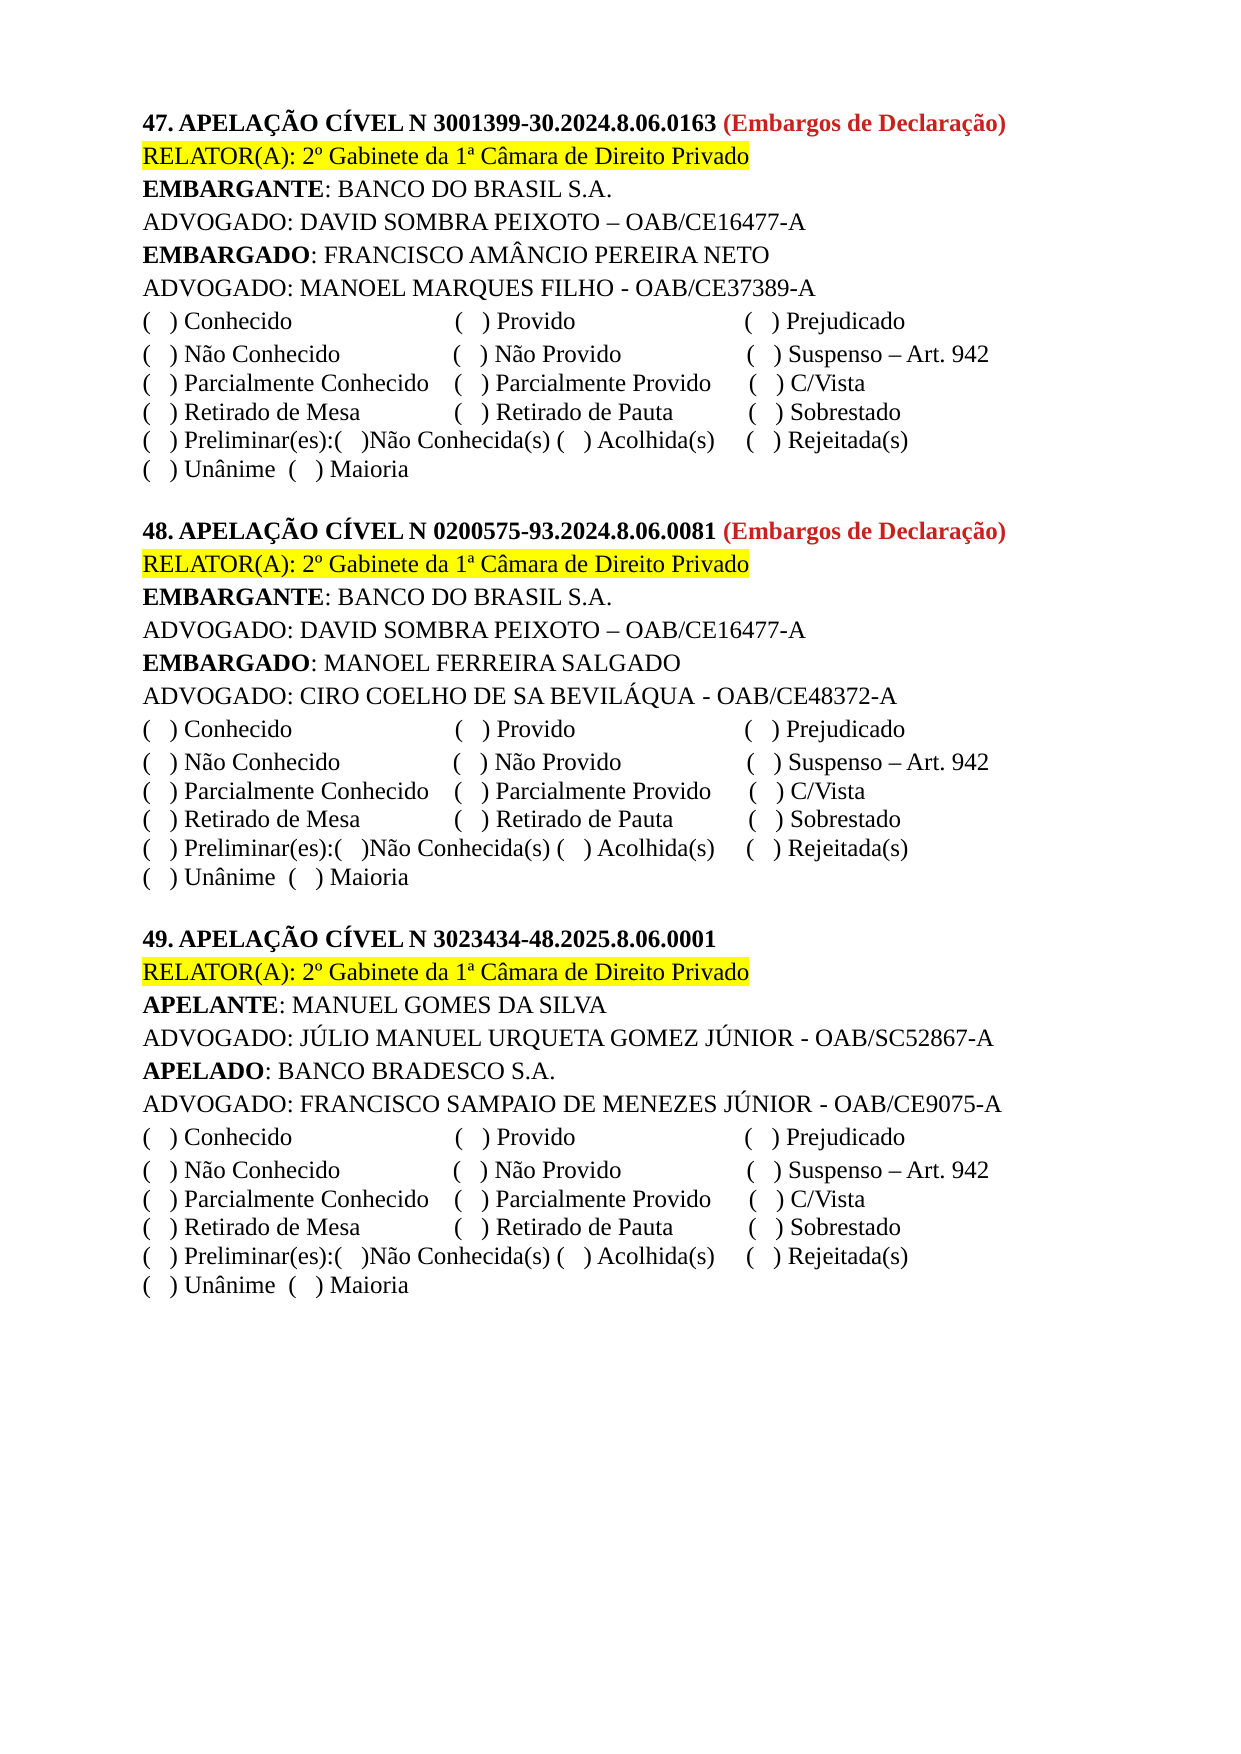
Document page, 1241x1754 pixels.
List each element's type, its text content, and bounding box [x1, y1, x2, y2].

text 48. APELAÇÃO CÍVEL N 0200575-93.2024.8.06.0081 (Embargos de Declaração) RELATOR(A): 2º Gabinete da 1ª Câmara de Direito Privado EMBARGANTE: BANCO DO BRASIL S.A. ADVOGADO: DAVID SOMBRA PEIXOTO – OAB/CE16477-A [142, 483, 1141, 644]
text ( ) Retirado de Mesa ( ) Retirado de Pauta ( ) Sobrestado [142, 804, 1158, 833]
text ( ) Preliminar(es):( )Não Conhecida(s) ( ) Acolhida(s) ( ) Rejeitada(s) [142, 1241, 1158, 1270]
text ( ) Unânime ( ) Maioria [142, 1270, 1158, 1299]
text ( ) Preliminar(es):( )Não Conhecida(s) ( ) Acolhida(s) ( ) Rejeitada(s) [142, 833, 1158, 862]
text ( ) Preliminar(es):( )Não Conhecida(s) ( ) Acolhida(s) ( ) Rejeitada(s) [142, 425, 1158, 454]
text ( ) Parcialmente Conhecido ( ) Parcialmente Provido ( ) C/Vista [142, 776, 1158, 804]
text ( ) Unânime ( ) Maioria [142, 862, 1158, 891]
text ( ) Não Conhecido ( ) Não Provido ( ) Suspenso – Art. 942 [142, 1155, 1158, 1184]
text ( ) Unânime ( ) Maioria [142, 454, 1158, 483]
text 49. APELAÇÃO CÍVEL N 3023434-48.2025.8.06.0001 RELATOR(A): 2º Gabinete da 1ª Câmara de Direito Privado APELANTE: MANUEL GOMES DA SILVA ADVOGADO: JÚLIO MANUEL URQUETA GOMEZ JÚNIOR - OAB/SC52867-A APELADO: BANCO BRADESCO S.A. ADVOGADO: FRANCISCO SAMPAIO DE MENEZES JÚNIOR - OAB/CE9075-A ( ) Conhecido ( ) Provido ( ) Prejudicado [142, 891, 1141, 1151]
text ( ) Não Conhecido ( ) Não Provido ( ) Suspenso – Art. 942 [142, 339, 1158, 368]
text ( ) Parcialmente Conhecido ( ) Parcialmente Provido ( ) C/Vista [142, 1184, 1158, 1212]
text 47. APELAÇÃO CÍVEL N 3001399-30.2024.8.06.0163 (Embargos de Declaração) RELATOR(A): 2º Gabinete da 1ª Câmara de Direito Privado EMBARGANTE: BANCO DO BRASIL S.A. ADVOGADO: DAVID SOMBRA PEIXOTO – OAB/CE16477-A [142, 75, 1141, 236]
text ( ) Parcialmente Conhecido ( ) Parcialmente Provido ( ) C/Vista [142, 368, 1158, 397]
text ( ) Não Conhecido ( ) Não Provido ( ) Suspenso – Art. 942 [142, 747, 1158, 776]
text ( ) Retirado de Mesa ( ) Retirado de Pauta ( ) Sobrestado [142, 1212, 1158, 1241]
text EMBARGADO: MANOEL FERREIRA SALGADO ADVOGADO: CIRO COELHO DE SA BEVILÁQUA - OAB/CE48372-A ( ) Conhecido ( ) Provido ( ) Prejudicado [142, 648, 1141, 743]
text EMBARGADO: FRANCISCO AMÂNCIO PEREIRA NETO ADVOGADO: MANOEL MARQUES FILHO - OAB/CE37389-A ( ) Conhecido ( ) Provido ( ) Prejudicado [142, 240, 1141, 335]
text ( ) Retirado de Mesa ( ) Retirado de Pauta ( ) Sobrestado [142, 397, 1158, 425]
